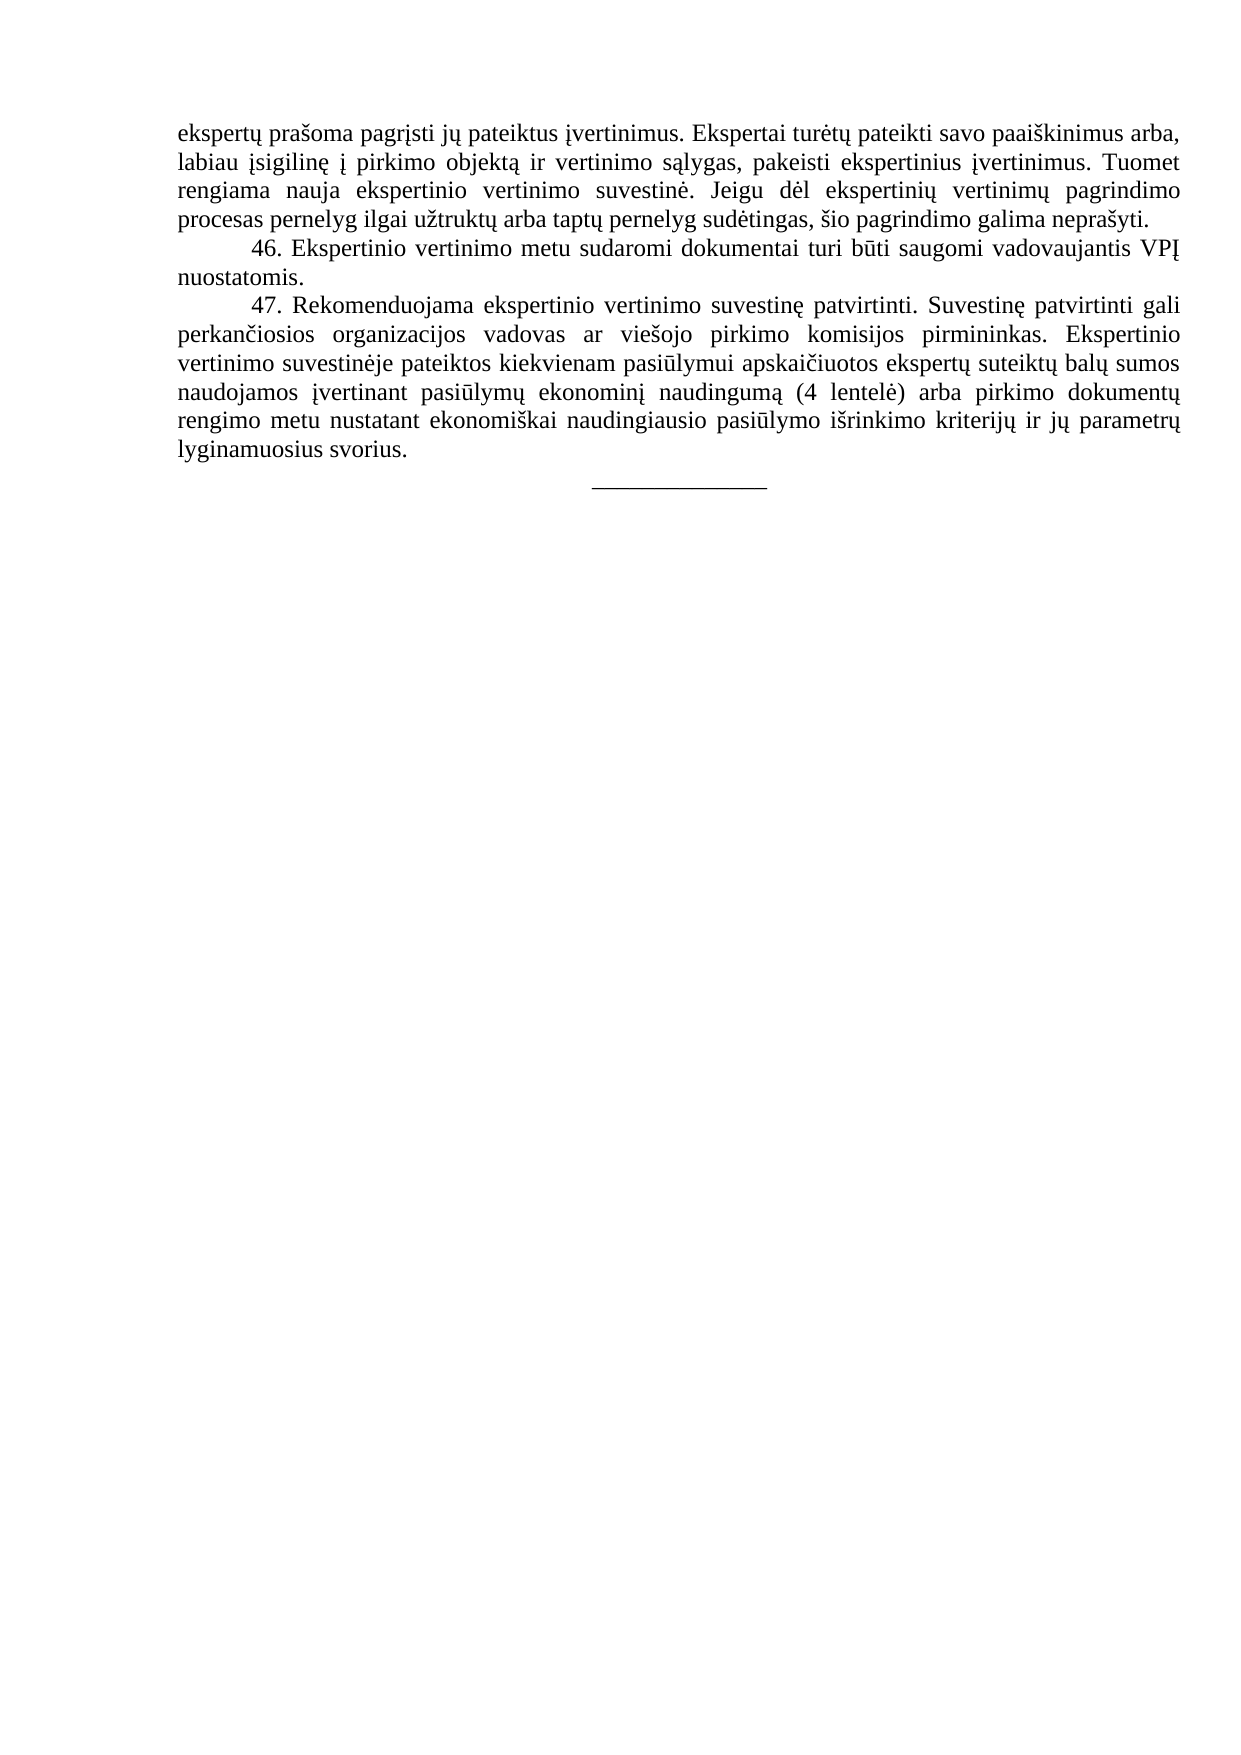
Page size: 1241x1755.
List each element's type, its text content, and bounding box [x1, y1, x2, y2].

text ______________ [177, 463, 1181, 492]
text 46. Ekspertinio vertinimo metu sudaromi dokumentai turi būti saugomi vadovaujantis VPĮ nuostatomis. [177, 233, 1181, 291]
text 47. Rekomenduojama ekspertinio vertinimo suvestinę patvirtinti. Suvestinę patvirtinti gali perkančiosios organizacijos vadovas ar viešojo pirkimo komisijos pirmininkas. Ekspertinio vertinimo suvestinėje pateiktos kiekvienam pasiūlymui apskaičiuotos ekspertų suteiktų balų sumos naudojamos įvertinant pasiūlymų ekonominį naudingumą (4 lentelė) arba pirkimo dokumentų rengimo metu nustatant ekonomiškai naudingiausio pasiūlymo išrinkimo kriterijų ir jų parametrų lyginamuosius svorius. [177, 291, 1181, 463]
text ekspertų prašoma pagrįsti jų pateiktus įvertinimus. Ekspertai turėtų pateikti savo paaiškinimus arba, labiau įsigilinę į pirkimo objektą ir vertinimo sąlygas, pakeisti ekspertinius įvertinimus. Tuomet rengiama nauja ekspertinio vertinimo suvestinė. Jeigu dėl ekspertinių vertinimų pagrindimo procesas pernelyg ilgai užtruktų arba taptų pernelyg sudėtingas, šio pagrindimo galima neprašyti. [177, 118, 1181, 233]
